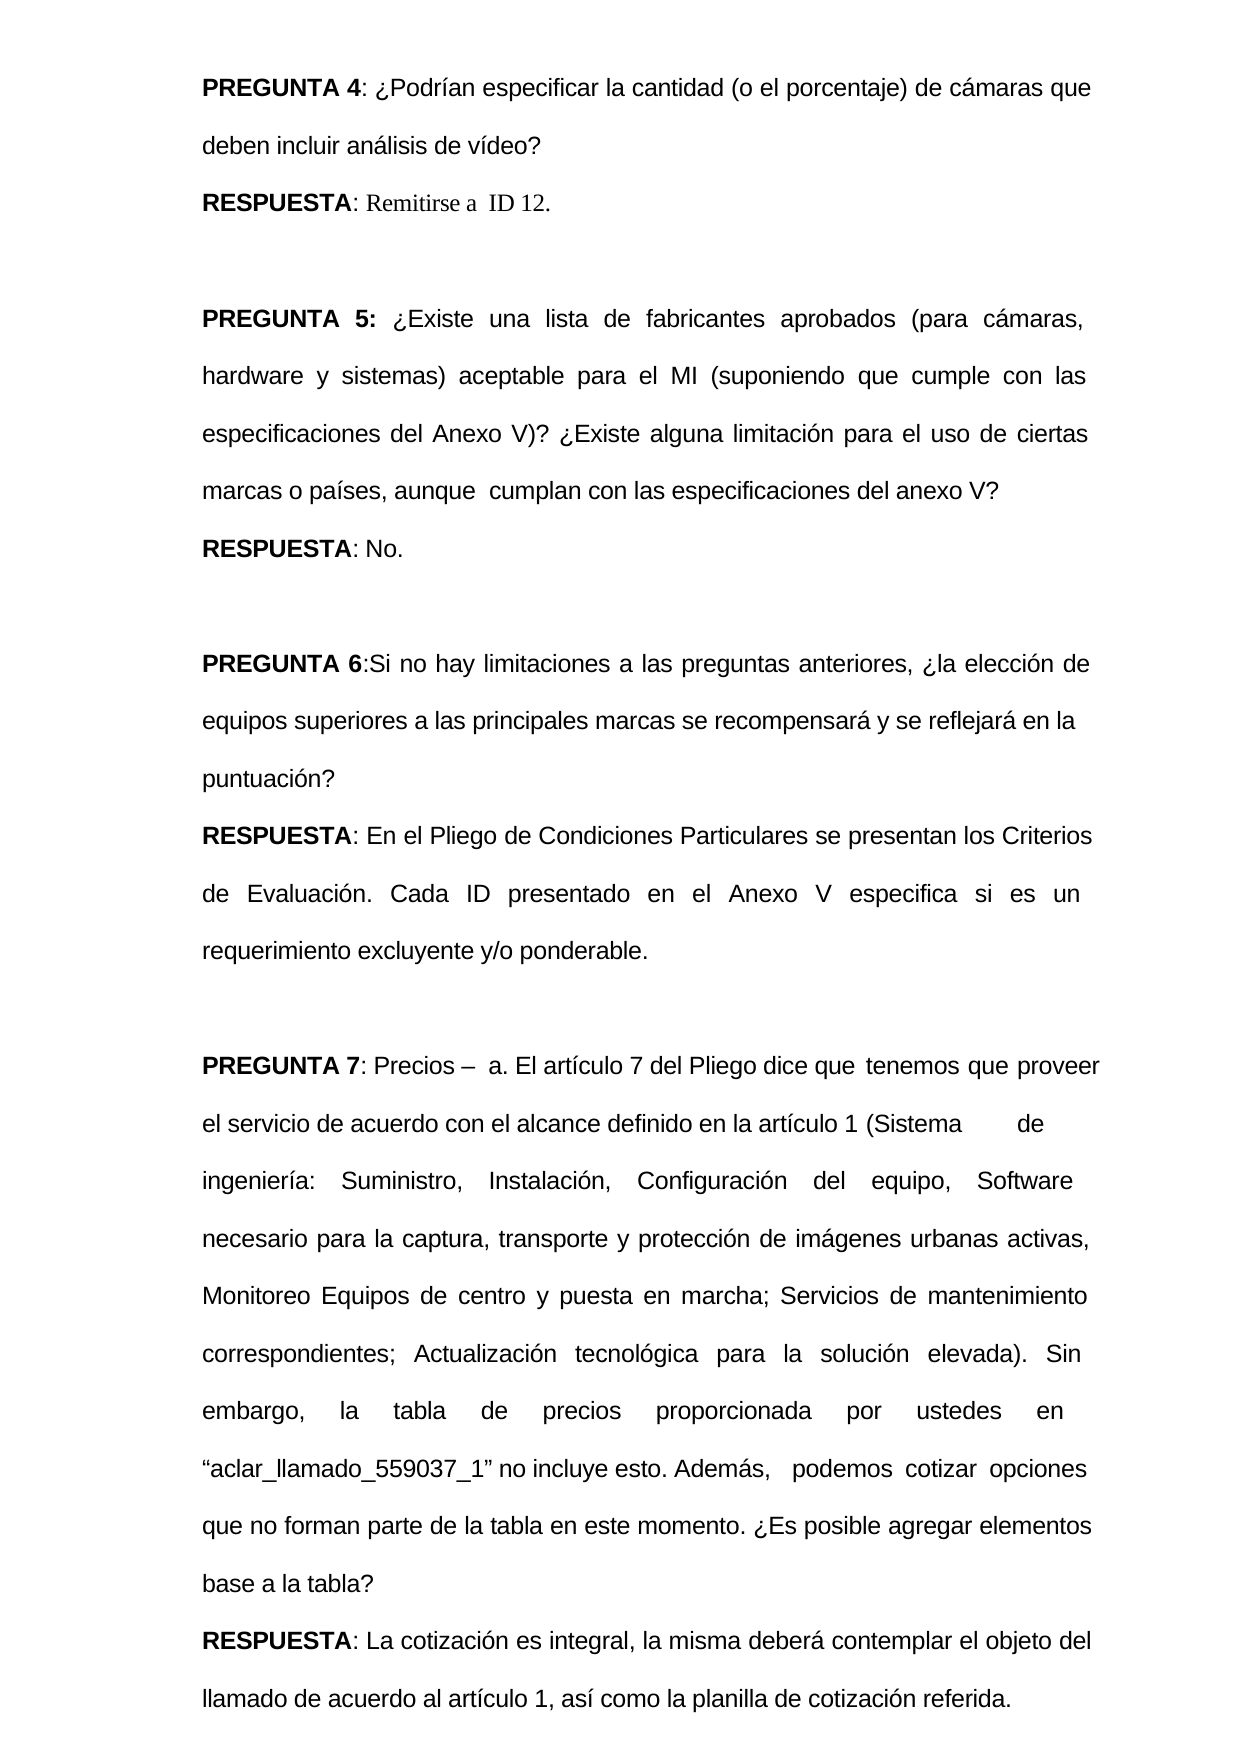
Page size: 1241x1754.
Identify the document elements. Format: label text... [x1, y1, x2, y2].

text RESPUESTA: La cotización es integral, la misma deberá contemplar el objeto del llamado de acuerdo al artículo 1, así como la planilla de cotización referida. [128, 1626, 1100, 1712]
text PREGUNTA 6:Si no hay limitaciones a las preguntas anteriores, ¿la elección de equipos superiores a las principales marcas se recompensará y se reflejará en la [128, 649, 1100, 735]
text puntuación? [128, 764, 1100, 792]
text PREGUNTA 5: ¿Existe una lista de fabricantes aprobados (para cámaras, hardware y sistemas) aceptable para el MI (suponiendo que cumple con las especificaciones del Anexo V)? ¿Existe alguna limitación para el uso de ciertas marcas o países, aunque cumplan con las especificaciones del anexo V? [128, 304, 1100, 505]
text RESPUESTA: Remitirse a ID 12. [128, 188, 1100, 217]
text PREGUNTA 7: Precios – a. El artículo 7 del Pliego dice que tenemos que proveer el servicio de acuerdo con el alcance definido en la artículo 1 (Sistema de ingeniería: Suministro, Instalación, Configuración del equipo, Software necesario para la captura, transporte y protección de imágenes urbanas activas, Monitoreo Equipos de centro y puesta en marcha; Servicios de mantenimiento correspondientes; Actualización tecnológica para la solución elevada). Sin embargo, la tabla de precios proporcionada por ustedes en “aclar_llamado_559037_1” no incluye esto. Además, podemos cotizar opciones que no forman parte de la tabla en este momento. ¿Es posible agregar elementos base a la tabla? [128, 1051, 1100, 1597]
text RESPUESTA: En el Pliego de Condiciones Particulares se presentan los Criterios de Evaluación. Cada ID presentado en el Anexo V especifica si es un requerimiento excluyente y/o ponderable. [128, 821, 1100, 965]
text RESPUESTA: No. [128, 534, 1100, 562]
text PREGUNTA 4: ¿Podrían especificar la cantidad (o el porcentaje) de cámaras que deben incluir análisis de vídeo? [128, 73, 1100, 160]
